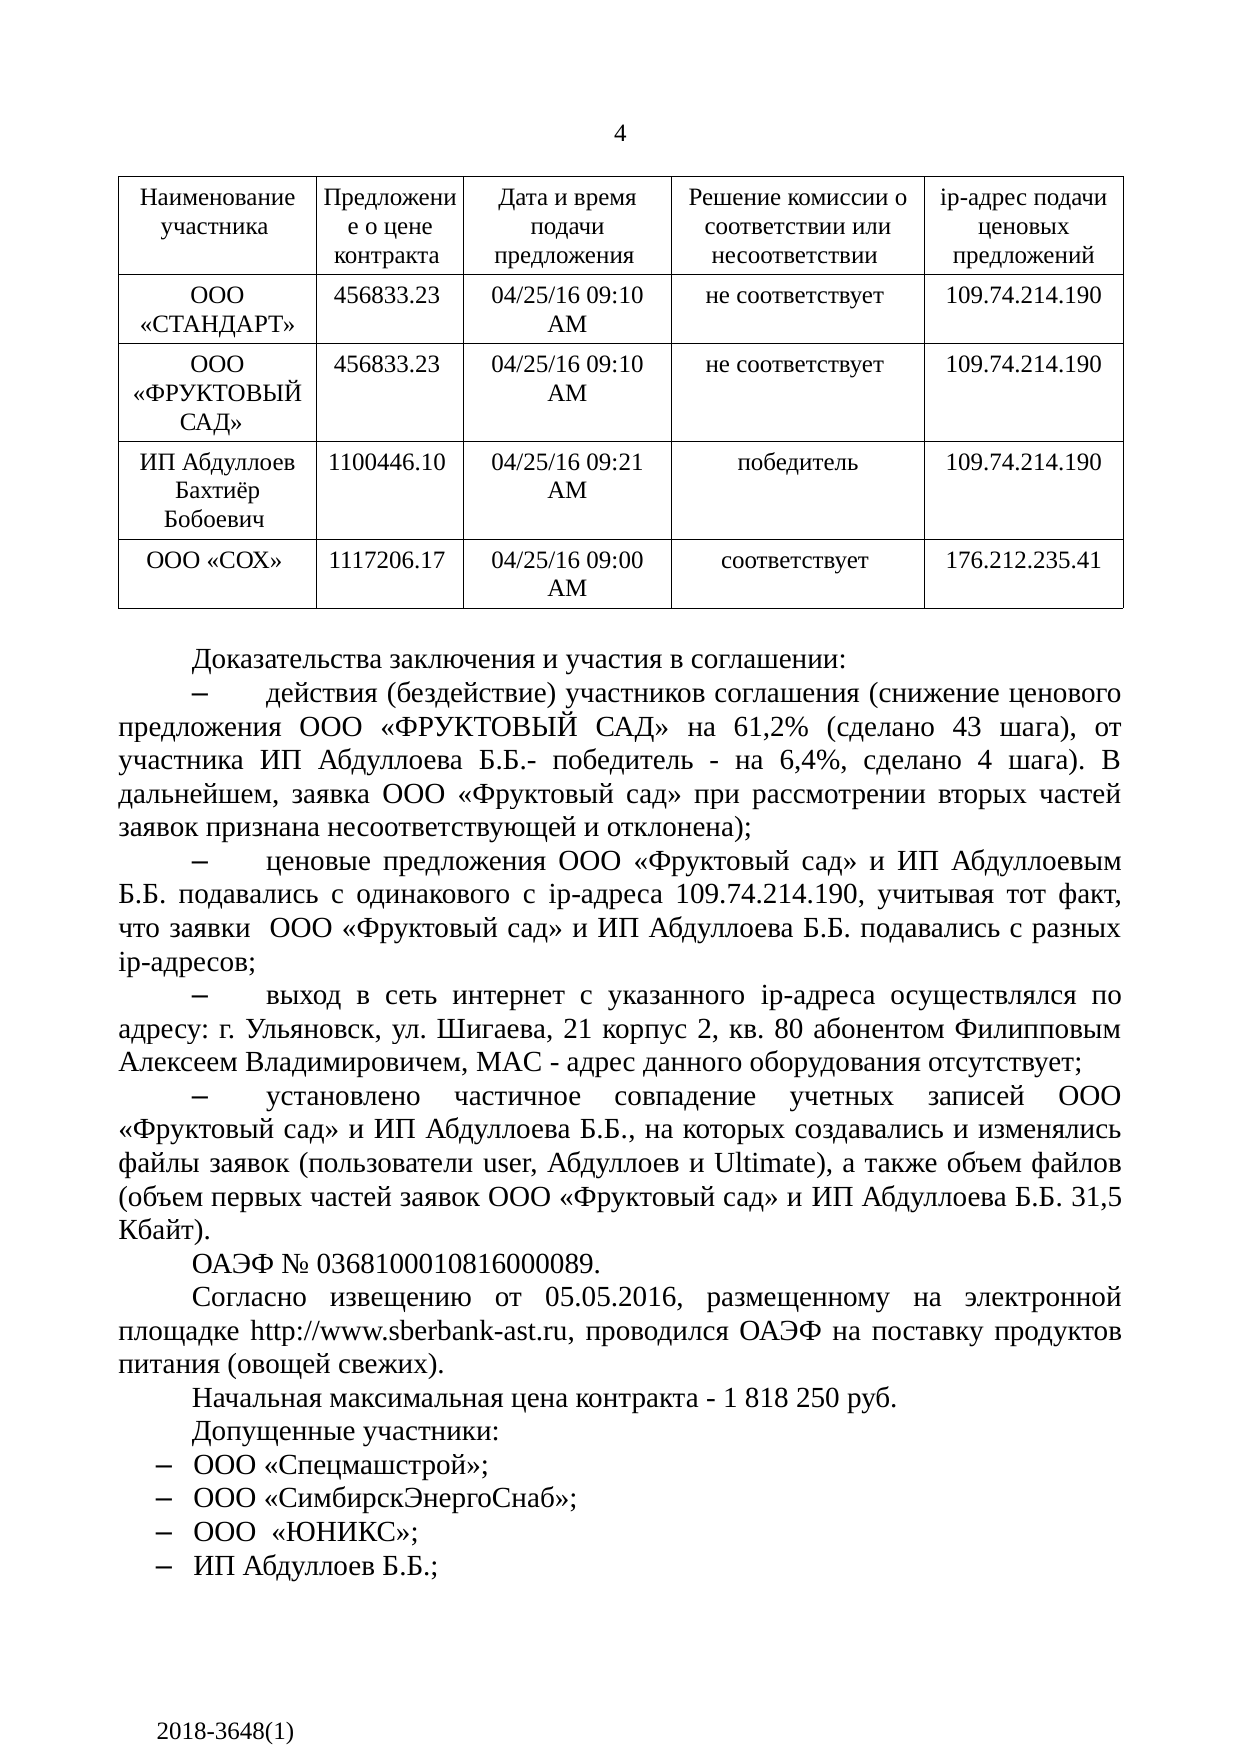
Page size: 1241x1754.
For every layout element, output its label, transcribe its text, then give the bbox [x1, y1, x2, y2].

list ценовые предложения ООО «Фруктовый сад» и ИП Абдуллоевым Б.Б. подавались с одинакового с ip-адреса 109.74.214.190, учитывая тот факт, что заявки ООО «Фруктовый сад» и ИП Абдуллоева Б.Б. подавались с разных ip-адресов; [118, 843, 1122, 977]
table_cell 1117206.17 [317, 540, 463, 608]
table_cell 25.04.16 09:10 [464, 275, 671, 343]
table_header Предложение о цене контракта [317, 177, 463, 274]
table_cell соответствует [672, 540, 924, 608]
table_header ip-адрес подачи ценовых предложений [925, 177, 1123, 274]
table_cell 109.74.214.190 [925, 275, 1123, 343]
text Начальная максимальная цена контракта - 1 818 250 руб. [118, 1380, 1122, 1413]
table_cell 456833.23 [317, 344, 463, 441]
table_cell 109.74.214.190 [925, 442, 1123, 539]
table_header Решение комиссии о соответствии или несоответствии [672, 177, 924, 274]
list ООО «Спецмашстрой»; [156, 1447, 1122, 1481]
table_cell победитель [672, 442, 924, 539]
table_cell 25.04.16 09:10 [464, 344, 671, 441]
text ОАЭФ № 0368100010816000089. [118, 1246, 1122, 1279]
text Допущенные участники: [118, 1413, 1122, 1447]
table_cell 25.04.16 09:00 [464, 540, 671, 608]
table_header Наименование участника [119, 177, 316, 274]
list действия (бездействие) участников соглашения (снижение ценового предложения ООО «ФРУКТОВЫЙ САД» на 61,2% (сделано 43 шага), от участника ИП Абдуллоева Б.Б.- победитель - на 6,4%, сделано 4 шага). В дальнейшем, заявка ООО «Фруктовый сад» при рассмотрении вторых частей заявок признана несоответствующей и отклонена); [118, 675, 1122, 843]
table_cell ООО «ФРУКТОВЫЙ САД» [119, 344, 316, 441]
table_cell ООО «СТАНДАРТ» [119, 275, 316, 343]
list ООО «СимбирскЭнергоСнаб»; [156, 1481, 1122, 1514]
table_cell ООО «СОХ» [119, 540, 316, 608]
list выход в сеть интернет с указанного ip-адреса осуществлялся по адресу: г. Ульяновск, ул. Шигаева, 21 корпус 2, кв. 80 абонентом Филипповым Алексеем Владимировичем, MAC - адрес данного оборудования отсутствует; [118, 977, 1122, 1078]
table_cell ИП Абдуллоев Бахтиёр Бобоевич [119, 442, 316, 539]
list установлено частичное совпадение учетных записей ООО «Фруктовый сад» и ИП Абдуллоева Б.Б., на которых создавались и изменялись файлы заявок (пользователи user, Абдуллоев и Ultimate), а также объем файлов (объем первых частей заявок ООО «Фруктовый сад» и ИП Абдуллоева Б.Б. 31,5 Кбайт). [118, 1078, 1122, 1246]
table_cell 176.212.235.41 [925, 540, 1123, 608]
table_cell не соответствует [672, 275, 924, 343]
list ИП Абдуллоев Б.Б.; [156, 1548, 1122, 1582]
table_cell 25.04.16 09:21 [464, 442, 671, 539]
table_cell 109.74.214.190 [925, 344, 1123, 441]
table_cell 456833.23 [317, 275, 463, 343]
table_header Дата и время подачи предложения [464, 177, 671, 274]
list ООО «ЮНИКС»; [156, 1514, 1122, 1548]
table_cell не соответствует [672, 344, 924, 441]
table_cell 1100446.10 [317, 442, 463, 539]
text Доказательства заключения и участия в соглашении: [118, 642, 1122, 675]
text Согласно извещению от 05.05.2016, размещенному на электронной площадке http://www.sberbank-ast.ru, проводился ОАЭФ на поставку продуктов питания (овощей свежих). [118, 1279, 1122, 1380]
